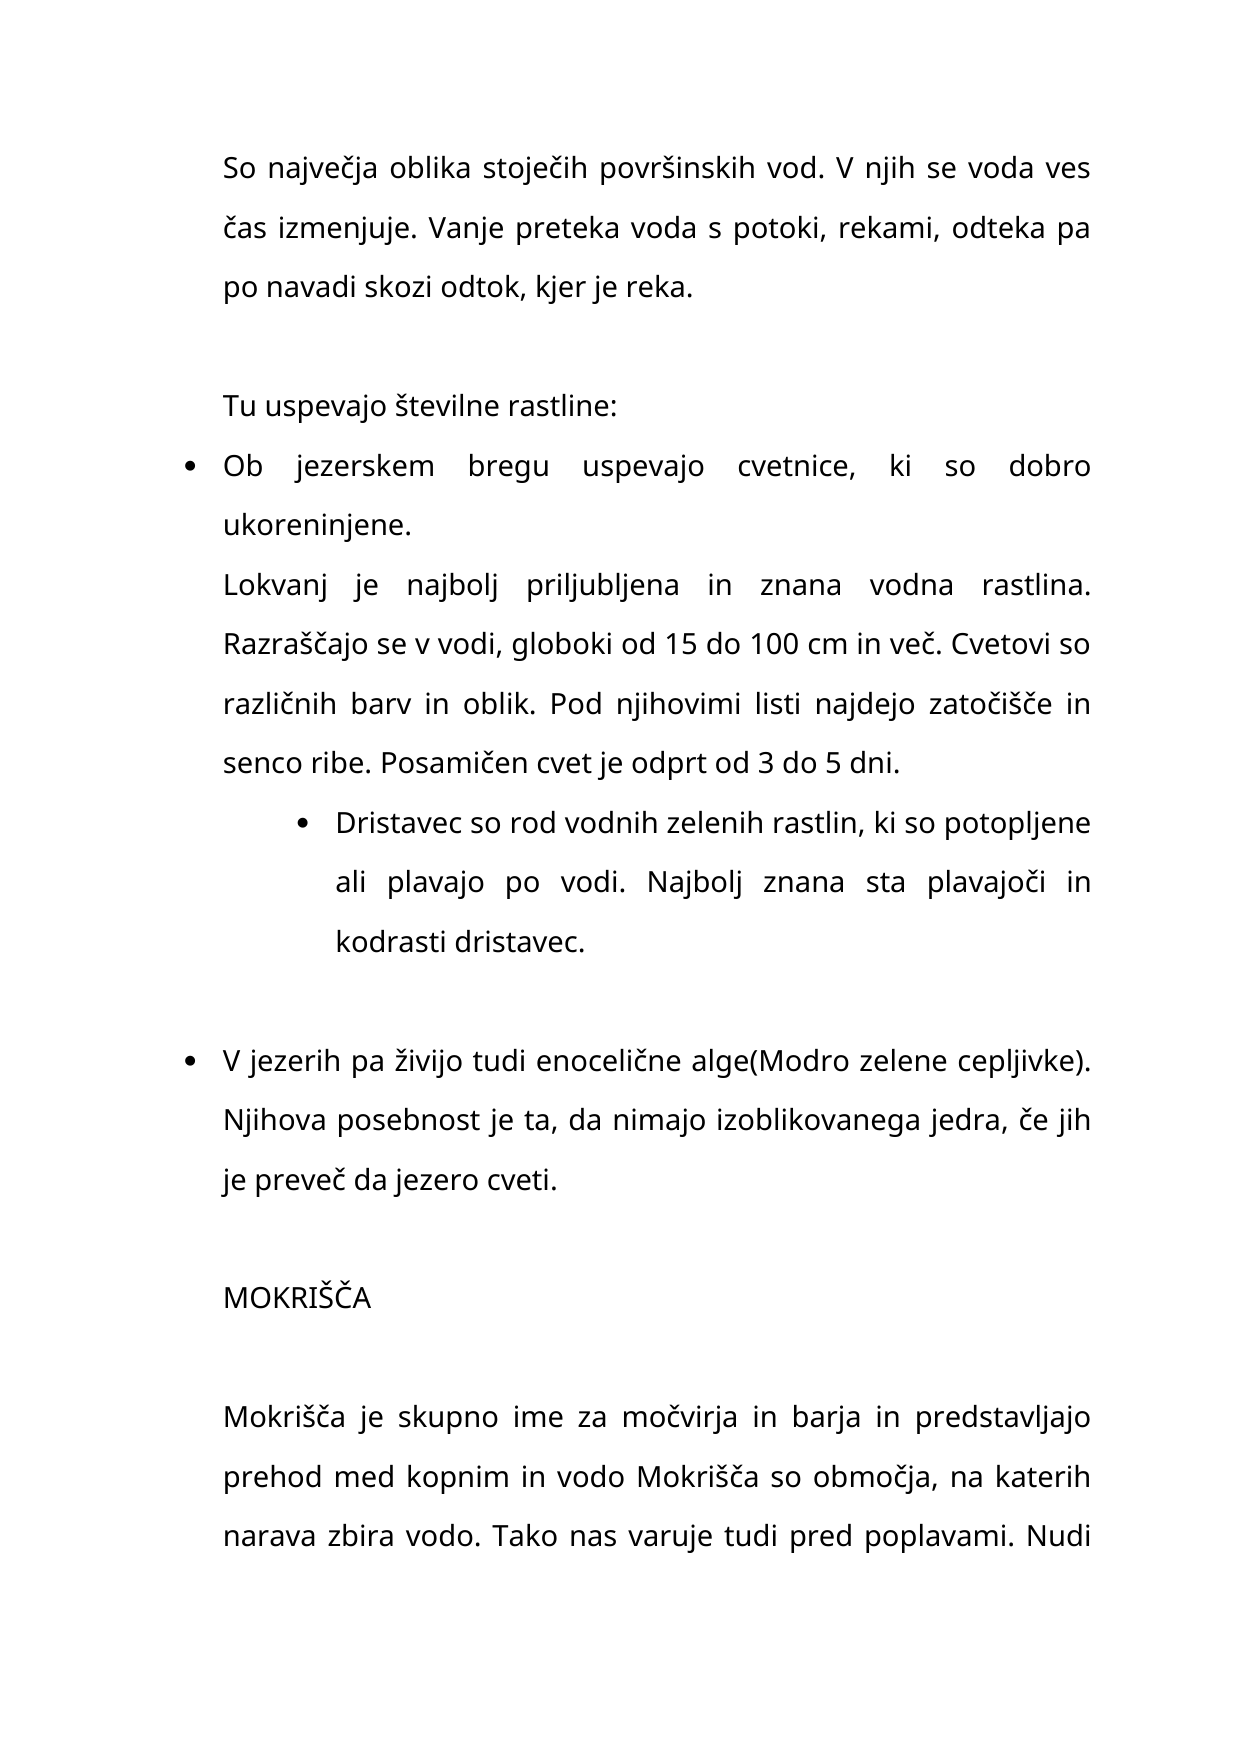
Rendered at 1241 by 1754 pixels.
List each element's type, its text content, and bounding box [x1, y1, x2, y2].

list Lokvanj je najbolj priljubljena in znana vodna rastlina. Razraščajo se v vodi, globoki od 15 do 100 cm in več. Cvetovi so različnih barv in oblik. Pod njihovimi listi najdejo zatočišče in senco ribe. Posamičen cvet je odprt od 3 do 5 dni. [223, 564, 1093, 782]
list Ob jezerskem bregu uspevajo cvetnice, ki so dobro ukoreninjene. [185, 445, 1093, 544]
list Tu uspevajo številne rastline: [223, 386, 1093, 425]
list MOKRIŠČA [223, 1278, 1093, 1317]
list Dristavec so rod vodnih zelenih rastlin, ki so potopljene ali plavajo po vodi. Najbolj znana sta plavajoči in kodrasti dristavec. [298, 802, 1093, 961]
list So največja oblika stoječih površinskih vod. V njih se voda ves čas izmenjuje. Vanje preteka voda s potoki, rekami, odteka pa po navadi skozi odtok, kjer je reka. [223, 148, 1093, 306]
list V jezerih pa živijo tudi enocelične alge(Modro zelene cepljivke). Njihova posebnost je ta, da nimajo izoblikovanega jedra, če jih je preveč da jezero cveti. [185, 1040, 1093, 1198]
list Mokrišča je skupno ime za močvirja in barja in predstavljajo prehod med kopnim in vodo Mokrišča so območja, na katerih narava zbira vodo. Tako nas varuje tudi pred poplavami. Nudi [223, 1397, 1093, 1555]
